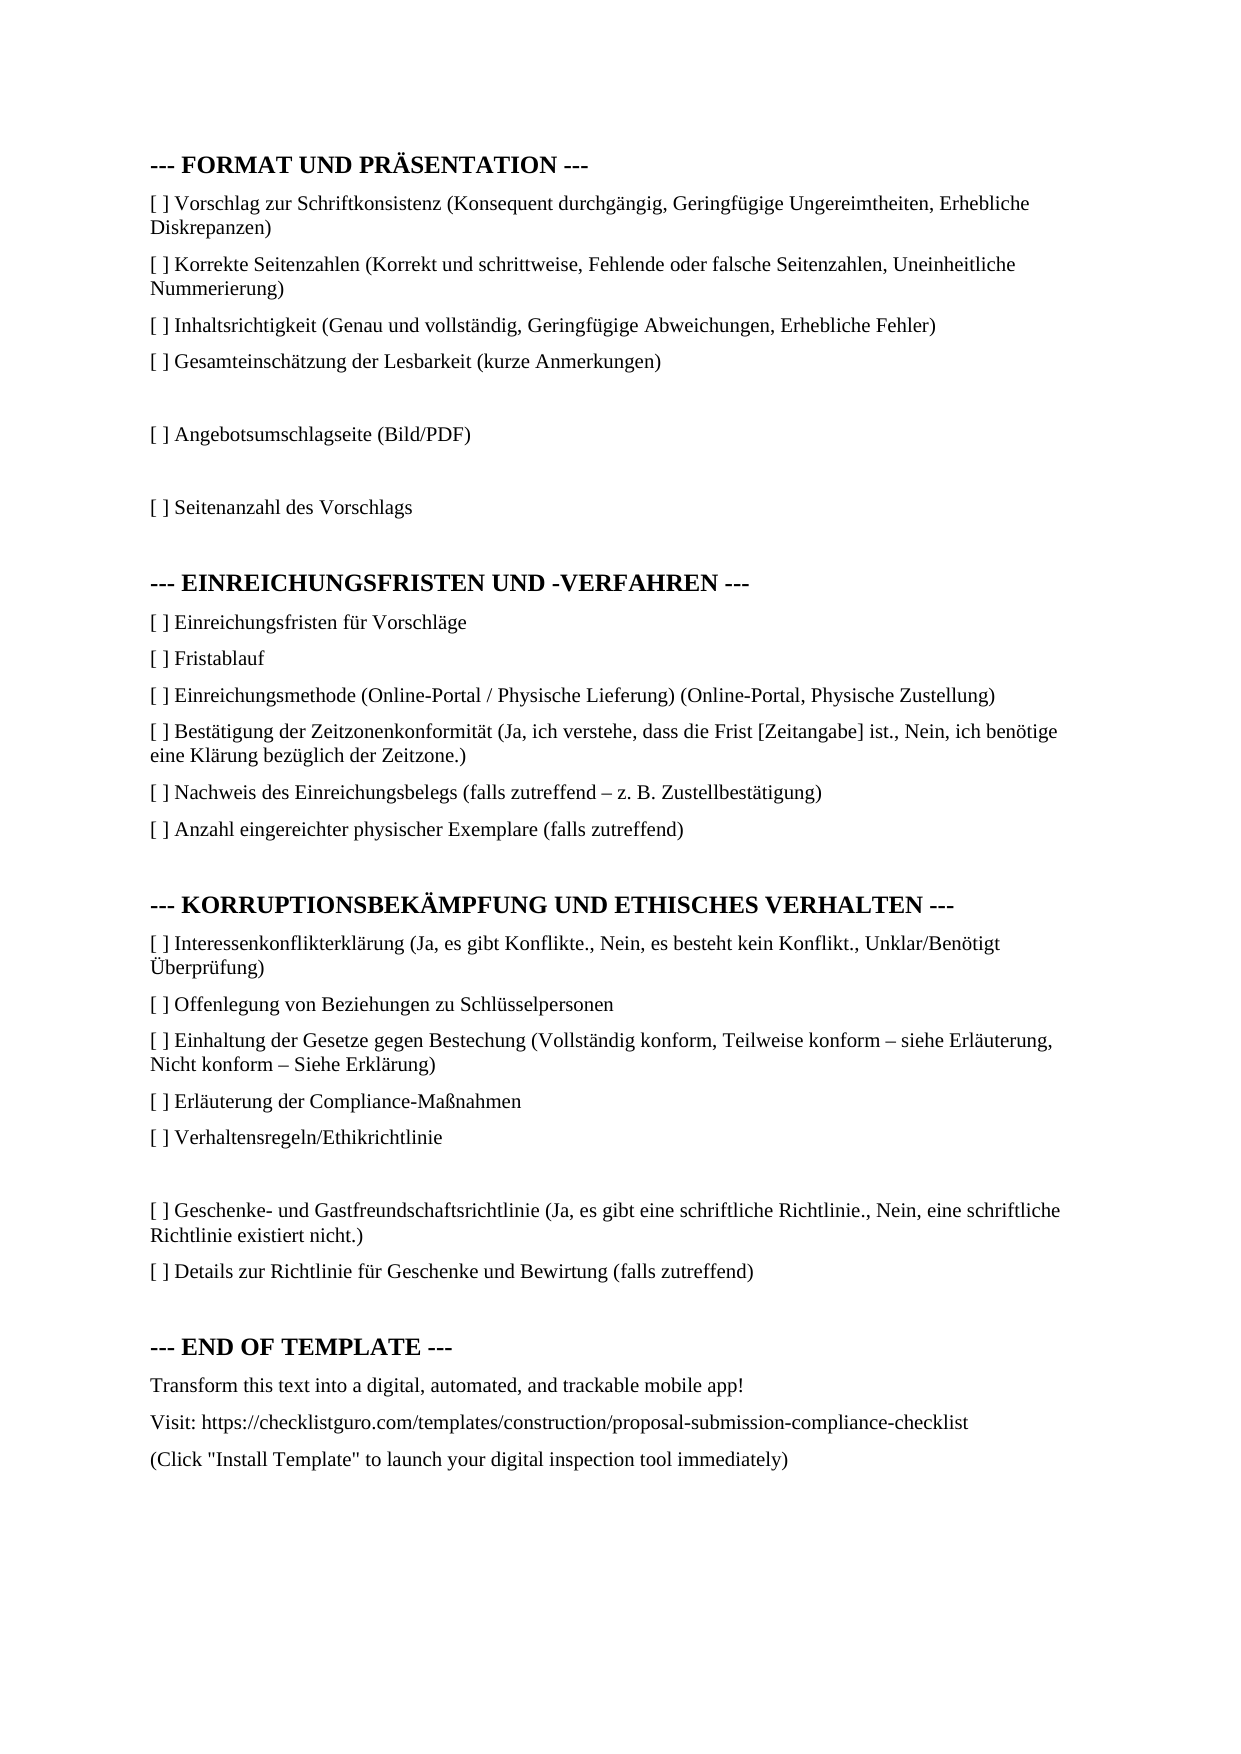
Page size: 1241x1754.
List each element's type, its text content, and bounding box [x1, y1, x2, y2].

text [ ] Gesamteinschätzung der Lesbarkeit (kurze Anmerkungen) [150, 349, 1090, 373]
text [ ] Interessenkonflikterklärung (Ja, es gibt Konflikte., Nein, es besteht kein Konflikt., Unklar/Benötigt Überprüfung) [150, 931, 1090, 979]
text [ ] Bestätigung der Zeitzonenkonformität (Ja, ich verstehe, dass die Frist [Zeitangabe] ist., Nein, ich benötige eine Klärung bezüglich der Zeitzone.) [150, 719, 1090, 767]
text --- EINREICHUNGSFRISTEN UND -VERFAHREN --- [150, 568, 1090, 597]
text [ ] Verhaltensregeln/Ethikrichtlinie [150, 1125, 1090, 1149]
text [ ] Geschenke- und Gastfreundschaftsrichtlinie (Ja, es gibt eine schriftliche Richtlinie., Nein, eine schriftliche Richtlinie existiert nicht.) [150, 1198, 1090, 1247]
text [ ] Fristablauf [150, 646, 1090, 670]
text [ ] Erläuterung der Compliance-Maßnahmen [150, 1089, 1090, 1113]
text Transform this text into a digital, automated, and trackable mobile app! [150, 1373, 1090, 1397]
text (Click "Install Template" to launch your digital inspection tool immediately) [150, 1447, 1090, 1471]
text --- END OF TEMPLATE --- [150, 1332, 1090, 1361]
text [ ] Einhaltung der Gesetze gegen Bestechung (Vollständig konform, Teilweise konform – siehe Erläuterung, Nicht konform – Siehe Erklärung) [150, 1028, 1090, 1076]
text --- FORMAT UND PRÄSENTATION --- [150, 150, 1090, 179]
text [ ] Nachweis des Einreichungsbelegs (falls zutreffend – z. B. Zustellbestätigung) [150, 780, 1090, 804]
text [ ] Korrekte Seitenzahlen (Korrekt und schrittweise, Fehlende oder falsche Seitenzahlen, Uneinheitliche Nummerierung) [150, 252, 1090, 300]
text --- KORRUPTIONSBEKÄMPFUNG UND ETHISCHES VERHALTEN --- [150, 890, 1090, 918]
text [ ] Einreichungsmethode (Online-Portal / Physische Lieferung) (Online-Portal, Physische Zustellung) [150, 683, 1090, 707]
text [ ] Einreichungsfristen für Vorschläge [150, 610, 1090, 634]
text [ ] Angebotsumschlagseite (Bild/PDF) [150, 422, 1090, 446]
text [ ] Seitenanzahl des Vorschlags [150, 495, 1090, 519]
text [ ] Details zur Richtlinie für Geschenke und Bewirtung (falls zutreffend) [150, 1259, 1090, 1283]
text Visit: https://checklistguro.com/templates/construction/proposal-submission-compliance-checklist [150, 1410, 1090, 1434]
text [ ] Offenlegung von Beziehungen zu Schlüsselpersonen [150, 992, 1090, 1016]
text [ ] Vorschlag zur Schriftkonsistenz (Konsequent durchgängig, Geringfügige Ungereimtheiten, Erhebliche Diskrepanzen) [150, 191, 1090, 239]
text [ ] Inhaltsrichtigkeit (Genau und vollständig, Geringfügige Abweichungen, Erhebliche Fehler) [150, 312, 1090, 337]
text [ ] Anzahl eingereichter physischer Exemplare (falls zutreffend) [150, 817, 1090, 841]
